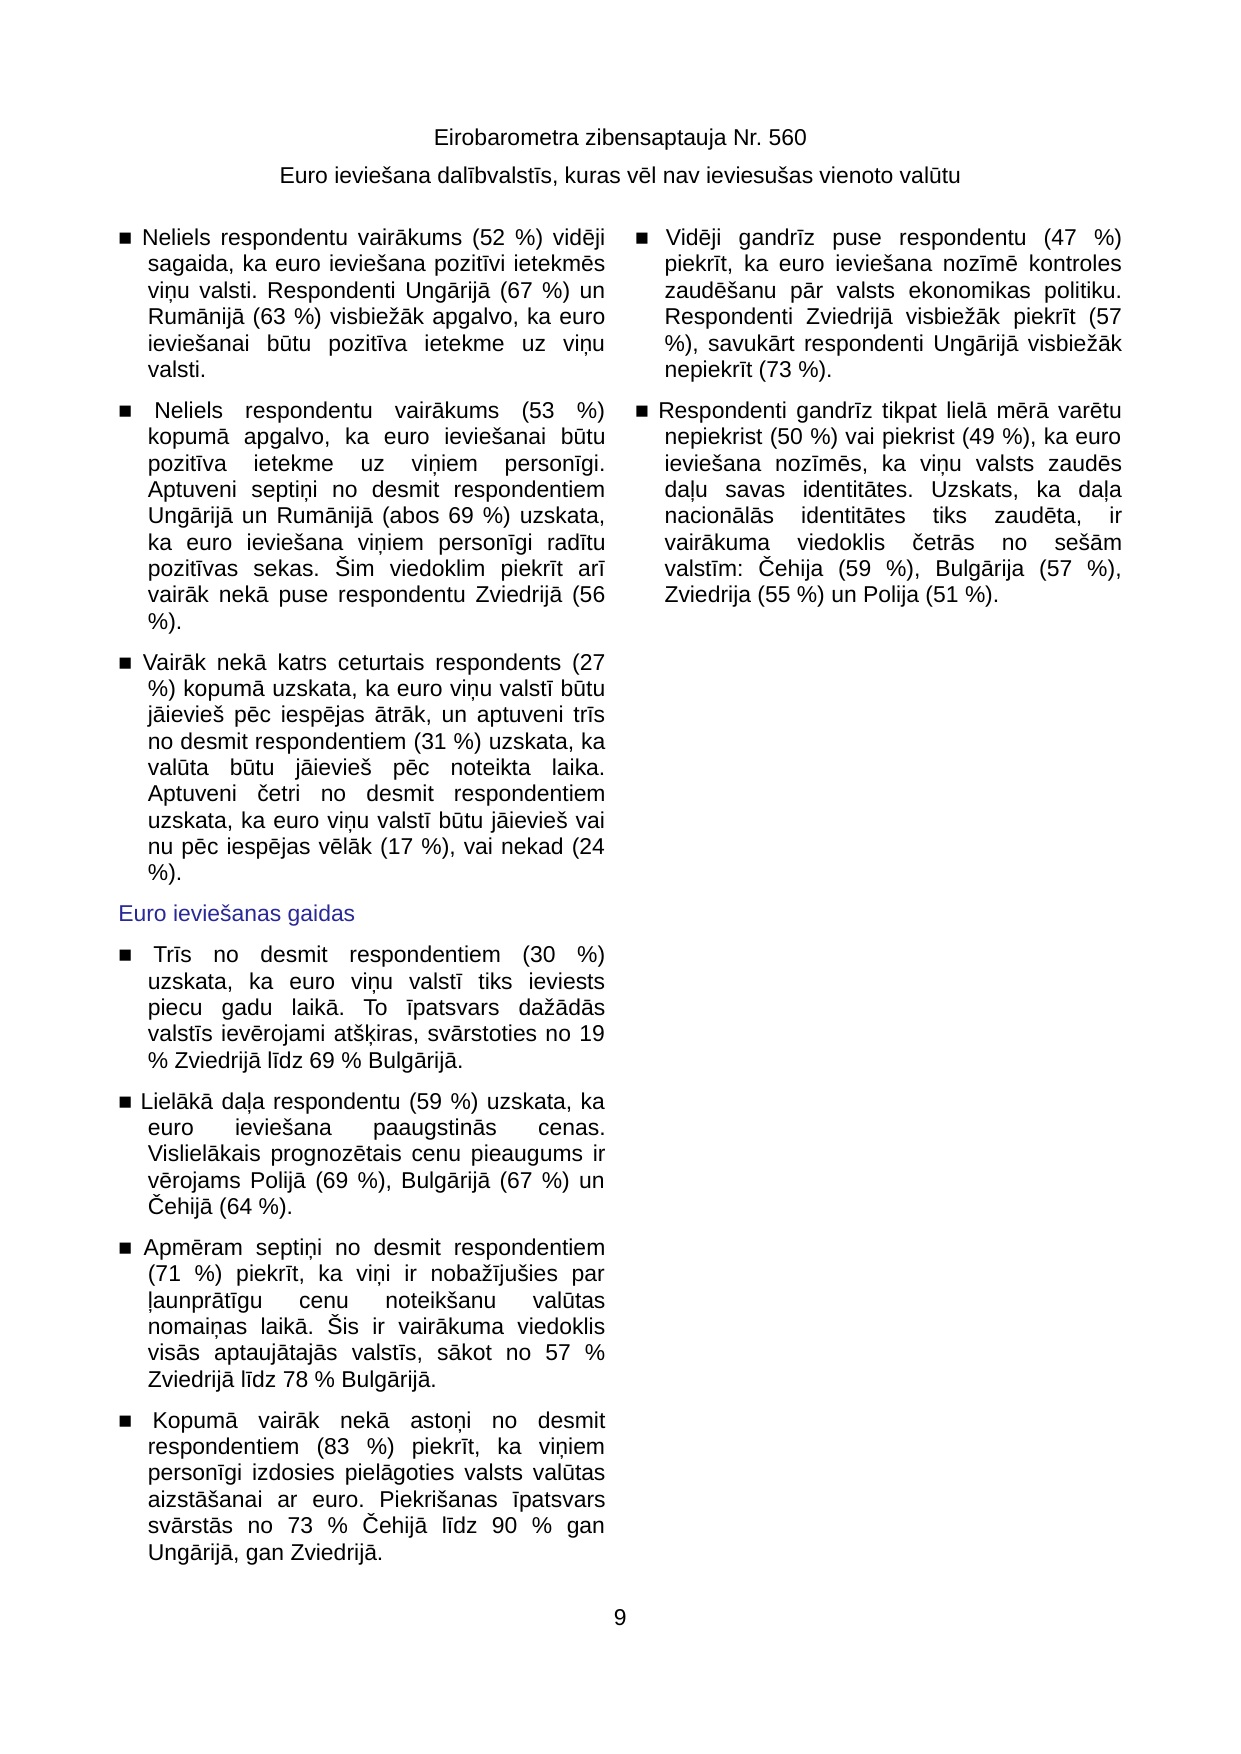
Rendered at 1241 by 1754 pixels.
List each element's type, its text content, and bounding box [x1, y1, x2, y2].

text ■ Neliels respondentu vairākums (53 %) kopumā apgalvo, ka euro ieviešanai būtu pozitīva ietekme uz viņiem personīgi. Aptuveni septiņi no desmit respondentiem Ungārijā un Rumānijā (abos 69 %) uzskata, ka euro ieviešana viņiem personīgi radītu pozitīvas sekas. Šim viedoklim piekrīt arī vairāk nekā puse respondentu Zviedrijā (56 %). [118, 397, 605, 634]
text ■ Lielākā daļa respondentu (59 %) uzskata, ka euro ieviešana paaugstinās cenas. Vislielākais prognozētais cenu pieaugums ir vērojams Polijā (69 %), Bulgārijā (67 %) un Čehijā (64 %). [118, 1088, 605, 1219]
text ■ Neliels respondentu vairākums (52 %) vidēji sagaida, ka euro ieviešana pozitīvi ietekmēs viņu valsti. Respondenti Ungārijā (67 %) un Rumānijā (63 %) visbiežāk apgalvo, ka euro ieviešanai būtu pozitīva ietekme uz viņu valsti. [118, 224, 605, 382]
text ■ Vidēji gandrīz puse respondentu (47 %) piekrīt, ka euro ieviešana nozīmē kontroles zaudēšanu pār valsts ekonomikas politiku. Respondenti Zviedrijā visbiežāk piekrīt (57 %), savukārt respondenti Ungārijā visbiežāk nepiekrīt (73 %). [635, 224, 1122, 382]
text ■ Apmēram septiņi no desmit respondentiem (71 %) piekrīt, ka viņi ir nobažījušies par ļaunprātīgu cenu noteikšanu valūtas nomaiņas laikā. Šis ir vairākuma viedoklis visās aptaujātajās valstīs, sākot no 57 % Zviedrijā līdz 78 % Bulgārijā. [118, 1234, 605, 1392]
text ■ Kopumā vairāk nekā astoņi no desmit respondentiem (83 %) piekrīt, ka viņiem personīgi izdosies pielāgoties valsts valūtas aizstāšanai ar euro. Piekrišanas īpatsvars svārstās no 73 % Čehijā līdz 90 % gan Ungārijā, gan Zviedrijā. [118, 1407, 605, 1565]
text Euro ieviešanas gaidas [118, 900, 605, 927]
text ■ Trīs no desmit respondentiem (30 %) uzskata, ka euro viņu valstī tiks ieviests piecu gadu laikā. To īpatsvars dažādās valstīs ievērojami atšķiras, svārstoties no 19 % Zviedrijā līdz 69 % Bulgārijā. [118, 941, 605, 1073]
text ■ Vairāk nekā katrs ceturtais respondents (27 %) kopumā uzskata, ka euro viņu valstī būtu jāievieš pēc iespējas ātrāk, un aptuveni trīs no desmit respondentiem (31 %) uzskata, ka valūta būtu jāievieš pēc noteikta laika. Aptuveni četri no desmit respondentiem uzskata, ka euro viņu valstī būtu jāievieš vai nu pēc iespējas vēlāk (17 %), vai nekad (24 %). [118, 648, 605, 886]
text ■ Respondenti gandrīz tikpat lielā mērā varētu nepiekrist (50 %) vai piekrist (49 %), ka euro ieviešana nozīmēs, ka viņu valsts zaudēs daļu savas identitātes. Uzskats, ka daļa nacionālās identitātes tiks zaudēta, ir vairākuma viedoklis četrās no sešām valstīm: Čehija (59 %), Bulgārija (57 %), Zviedrija (55 %) un Polija (51 %). [635, 397, 1122, 608]
